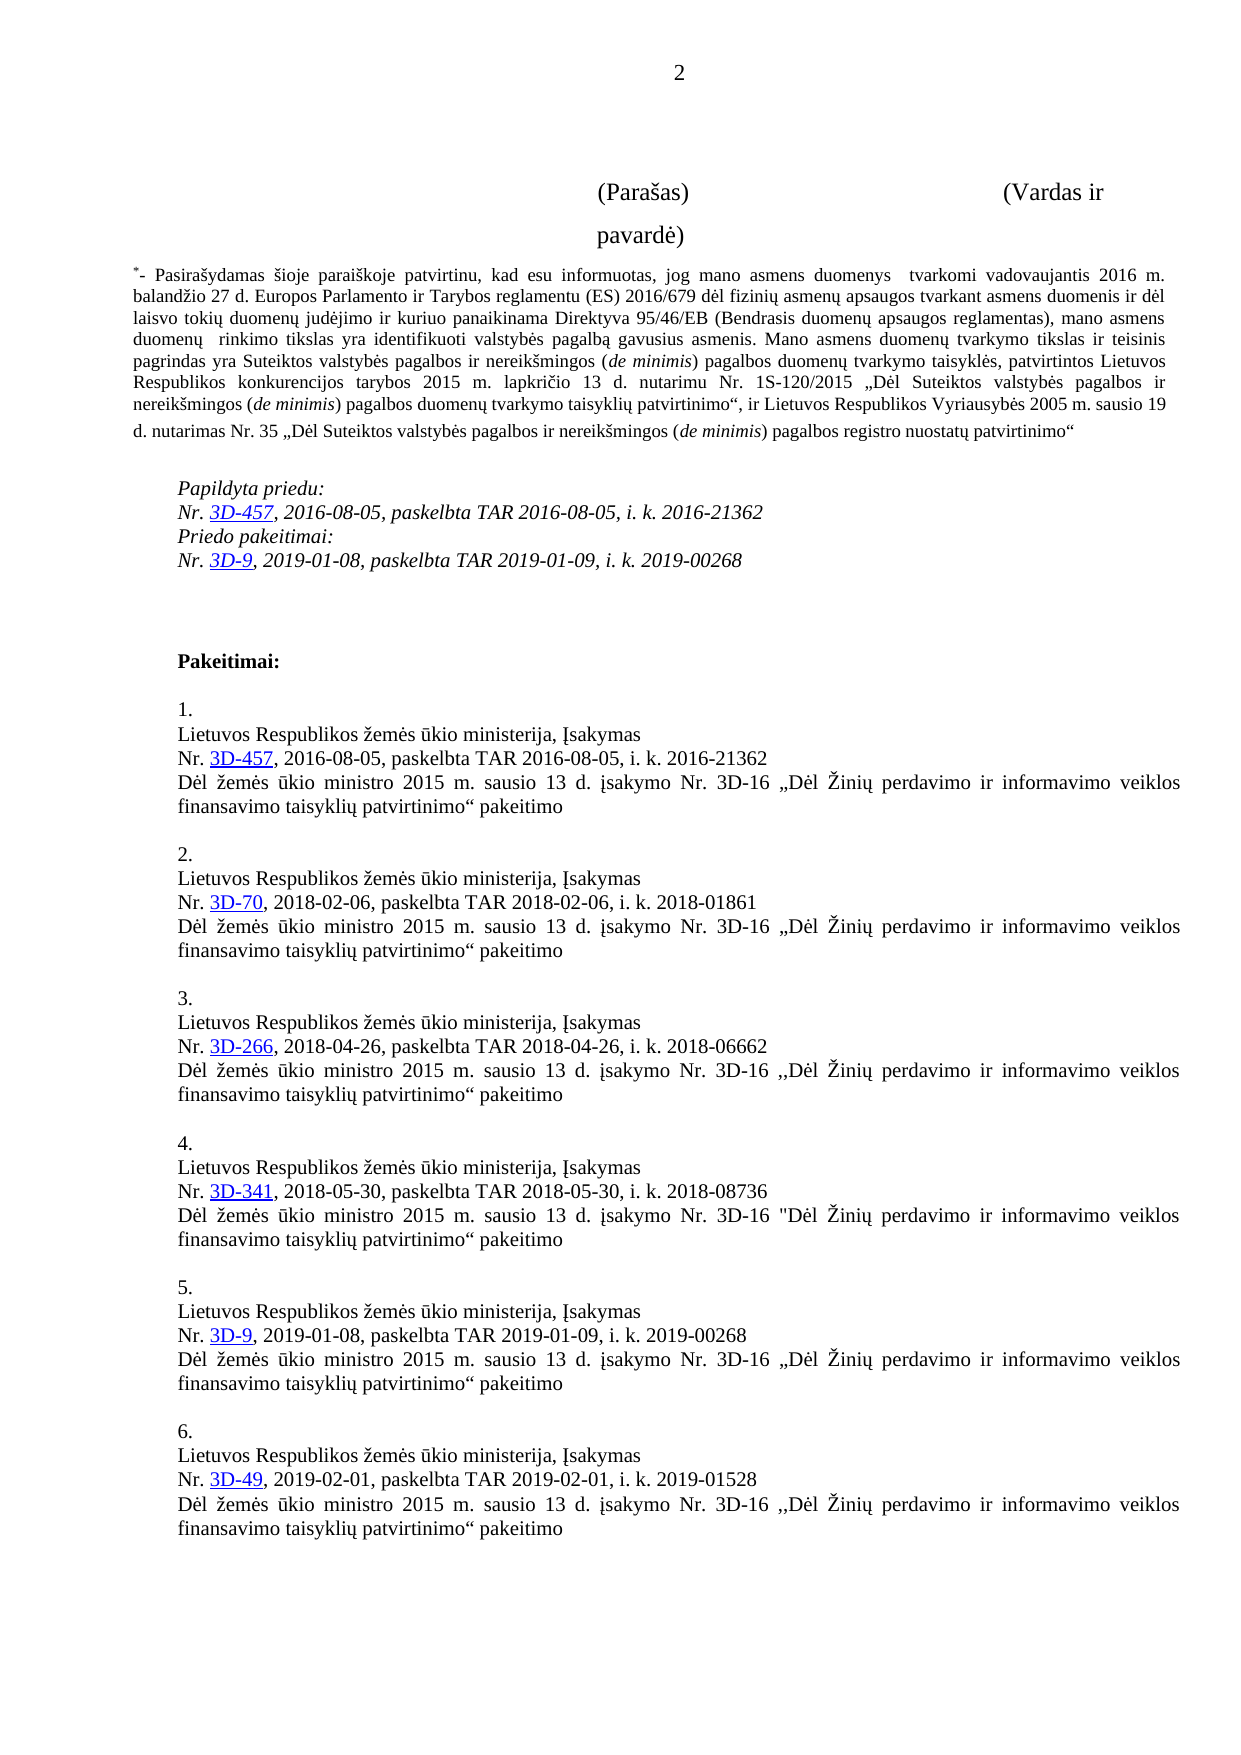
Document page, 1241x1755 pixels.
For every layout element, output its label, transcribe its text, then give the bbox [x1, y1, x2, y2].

text Nr. 3D-49, 2019-02-01, paskelbta TAR 2019-02-01, i. k. 2019-01528 [177, 1467, 1181, 1491]
text *- Pasirašydamas šioje paraiškoje patvirtinu, kad esu informuotas, jog mano asmens duomenys tvarkomi vadovaujantis 2016 m. balandžio 27 d. Europos Parlamento ir Tarybos reglamentu (ES) 2016/679 dėl fizinių asmenų apsaugos tvarkant asmens duomenis ir dėl laisvo tokių duomenų judėjimo ir kuriuo panaikinama Direktyva 95/46/EB (Bendrasis duomenų apsaugos reglamentas), mano asmens duomenų rinkimo tikslas yra identifikuoti valstybės pagalbą gavusius asmenis. Mano asmens duomenų tvarkymo tikslas ir teisinis pagrindas yra Suteiktos valstybės pagalbos ir nereikšmingos (de minimis) pagalbos duomenų tvarkymo taisyklės, patvirtintos Lietuvos Respublikos konkurencijos tarybos 2015 m. lapkričio 13 d. nutarimu Nr. 1S-120/2015 „Dėl Suteiktos valstybės pagalbos ir nereikšmingos (de minimis) pagalbos duomenų tvarkymo taisyklių patvirtinimo“, ir Lietuvos Respublikos Vyriausybės 2005 m. sausio 19 d. nutarimas Nr. 35 „Dėl Suteiktos valstybės pagalbos ir nereikšmingos (de minimis) pagalbos registro nuostatų patvirtinimo“ [133, 263, 1167, 443]
text Nr. 3D-341, 2018-05-30, paskelbta TAR 2018-05-30, i. k. 2018-08736 [177, 1179, 1181, 1203]
text Nr. 3D-9, 2019-01-08, paskelbta TAR 2019-01-09, i. k. 2019-00268 [177, 548, 1181, 572]
text 4. [177, 1131, 1181, 1154]
text Nr. 3D-70, 2018-02-06, paskelbta TAR 2018-02-06, i. k. 2018-01861 [177, 890, 1181, 914]
text Dėl žemės ūkio ministro 2015 m. sausio 13 d. įsakymo Nr. 3D-16 ,,Dėl Žinių perdavimo ir informavimo veiklos finansavimo taisyklių patvirtinimo“ pakeitimo [177, 1058, 1181, 1106]
text Lietuvos Respublikos žemės ūkio ministerija, Įsakymas [177, 1154, 1181, 1179]
text Priedo pakeitimai: [177, 524, 1181, 548]
text Lietuvos Respublikos žemės ūkio ministerija, Įsakymas [177, 1299, 1181, 1323]
text Dėl žemės ūkio ministro 2015 m. sausio 13 d. įsakymo Nr. 3D-16 "Dėl Žinių perdavimo ir informavimo veiklos finansavimo taisyklių patvirtinimo“ pakeitimo [177, 1203, 1181, 1251]
text 3. [177, 986, 1181, 1010]
text Lietuvos Respublikos žemės ūkio ministerija, Įsakymas [177, 721, 1181, 746]
text 6. [177, 1419, 1181, 1443]
text Dėl žemės ūkio ministro 2015 m. sausio 13 d. įsakymo Nr. 3D-16 „Dėl Žinių perdavimo ir informavimo veiklos finansavimo taisyklių patvirtinimo“ pakeitimo [177, 914, 1181, 962]
text Nr. 3D-266, 2018-04-26, paskelbta TAR 2018-04-26, i. k. 2018-06662 [177, 1034, 1181, 1058]
text Dėl žemės ūkio ministro 2015 m. sausio 13 d. įsakymo Nr. 3D-16 „Dėl Žinių perdavimo ir informavimo veiklos finansavimo taisyklių patvirtinimo“ pakeitimo [177, 1347, 1181, 1395]
text (Parašas) (Vardas ir pavardė) [597, 177, 1181, 249]
text Lietuvos Respublikos žemės ūkio ministerija, Įsakymas [177, 1010, 1181, 1034]
text Dėl žemės ūkio ministro 2015 m. sausio 13 d. įsakymo Nr. 3D-16 „Dėl Žinių perdavimo ir informavimo veiklos finansavimo taisyklių patvirtinimo“ pakeitimo [177, 769, 1181, 818]
text Lietuvos Respublikos žemės ūkio ministerija, Įsakymas [177, 1443, 1181, 1467]
text 1. [177, 697, 1181, 721]
text Nr. 3D-457, 2016-08-05, paskelbta TAR 2016-08-05, i. k. 2016-21362 [177, 500, 1181, 524]
text 2. [177, 842, 1181, 866]
text Dėl žemės ūkio ministro 2015 m. sausio 13 d. įsakymo Nr. 3D-16 ,,Dėl Žinių perdavimo ir informavimo veiklos finansavimo taisyklių patvirtinimo“ pakeitimo [177, 1491, 1181, 1539]
text Pakeitimai: [177, 649, 1181, 673]
text Papildyta priedu: [177, 476, 1181, 500]
text Nr. 3D-9, 2019-01-08, paskelbta TAR 2019-01-09, i. k. 2019-00268 [177, 1323, 1181, 1347]
text 5. [177, 1275, 1181, 1299]
text Lietuvos Respublikos žemės ūkio ministerija, Įsakymas [177, 866, 1181, 890]
text Nr. 3D-457, 2016-08-05, paskelbta TAR 2016-08-05, i. k. 2016-21362 [177, 746, 1181, 769]
